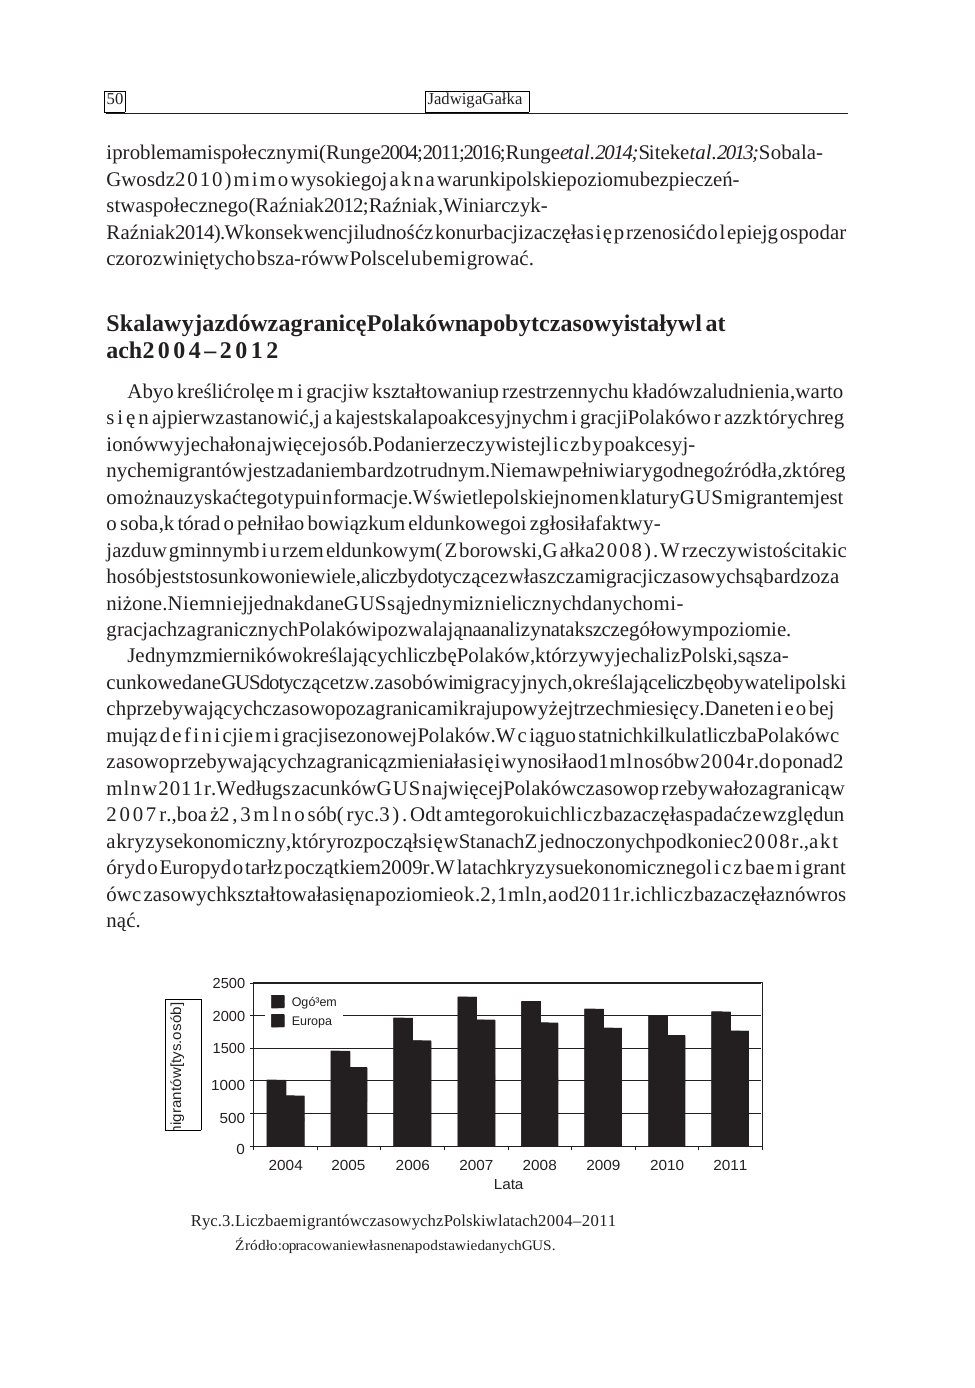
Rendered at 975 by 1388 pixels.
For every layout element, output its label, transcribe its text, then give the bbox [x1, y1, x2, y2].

text 1500 [94, 1040, 245, 1057]
text 0 [236, 1142, 860, 1157]
text JednymzmiernikówokreślającychliczbęPolaków,którzywyjechalizPolski,sąsza-cunkowedaneGUSdotyczącetzw.zasobówimigracyjnych,określająceliczbęobywatelipolskichprzebywającychczasowopozagranicamikrajupowyżejtrzechmiesięcy.DanetenieobejmujązdefinicjiemigracjisezonowejPolaków.WciąguostatnichkilkulatliczbaPolakówczasowoprzebywającychzagranicązmieniałasięiwynosiłaod1mlnosóbw2004r.doponad2mlnw2011r.WedługszacunkówGUSnajwięcejPolakówczasowoprzebywałozagranicąw2007r.,boaż2,3mlnosób(ryc.3).Odtamtegorokuichliczbazaczęłaspadaćzewzględunakryzysekonomiczny,któryrozpocząłsięwStanachZjednoczonychpodkoniec2008r.,aktórydoEuropydotarłzpoczątkiem2009r.Wlatachkryzysuekonomicznegoliczbaemigrantówczasowychkształtowałasięnapoziomieok.2,1mln,aod2011r.ichliczbazaczęłaznówrosnąć. [106, 643, 848, 932]
text 500 [219, 1109, 860, 1126]
text 2500 [94, 974, 245, 991]
text 1000 [211, 1077, 860, 1093]
text 2004 2005 2006 2007 2008 2009 2010 2011 [155, 1157, 860, 1174]
text Źródło:opracowaniewłasnenapodstawiedanychGUS. [156, 1237, 634, 1254]
text Ogó³emEuropa [292, 994, 337, 1028]
text Lata [156, 1176, 860, 1192]
subtitle SkalawyjazdówzagranicęPolakównapobytczasowyistaływlatach2004–2012 [106, 311, 732, 363]
text 2000 [94, 1007, 245, 1024]
text iproblemamispołecznymi(Runge2004;2011;2016;Rungeetal.2014;Siteketal.2013;Sobala-Gwosdz2010)mimowysokiegojaknawarunkipolskiepoziomubezpieczeń-stwaspołecznego(Raźniak2012;Raźniak,Winiarczyk-Raźniak2014).Wkonsekwencjiludnośćzkonurbacjizaczęłasięprzenosićdolepiejgospodarczorozwiniętychobsza-rówwPolscelubemigrować. [106, 140, 848, 270]
text Ryc.3.LiczbaemigrantówczasowychzPolskiwlatach2004–2011 [94, 1210, 713, 1229]
text Liczbaemigrantów[tys.osób] [167, 1057, 199, 1130]
text Abyokreślićrolęemigracjiwkształtowaniuprzestrzennychukładówzaludnienia,wartosięnajpierwzastanowić,jakajestskalapoakcesyjnychmigracjiPolakóworazzktórychregionówwyjechałonajwięcejosób.Podanierzeczywistejliczbypoakcesyj-nychemigrantówjestzadaniembardzotrudnym.Niemawpełniwiarygodnegoźródła,zktóregomożnauzyskaćtegotypuinformacje.WświetlepolskiejnomenklaturyGUSmigrantemjestosoba,któradopełniłaobowiązkumeldunkowegoizgłosiłafaktwy-jazduwgminnymbiurzemeldunkowym(Zborowski,Gałka2008).Wrzeczywistościtakichosóbjeststosunkowoniewiele,aliczbydotyczącezwłaszczamigracjiczasowychsąbardzozaniżone.NiemniejjednakdaneGUSsąjednymiznielicznychdanychomi-gracjachzagranicznychPolakówipozwalająnaanalizynatakszczegółowympoziomie. [106, 379, 848, 641]
